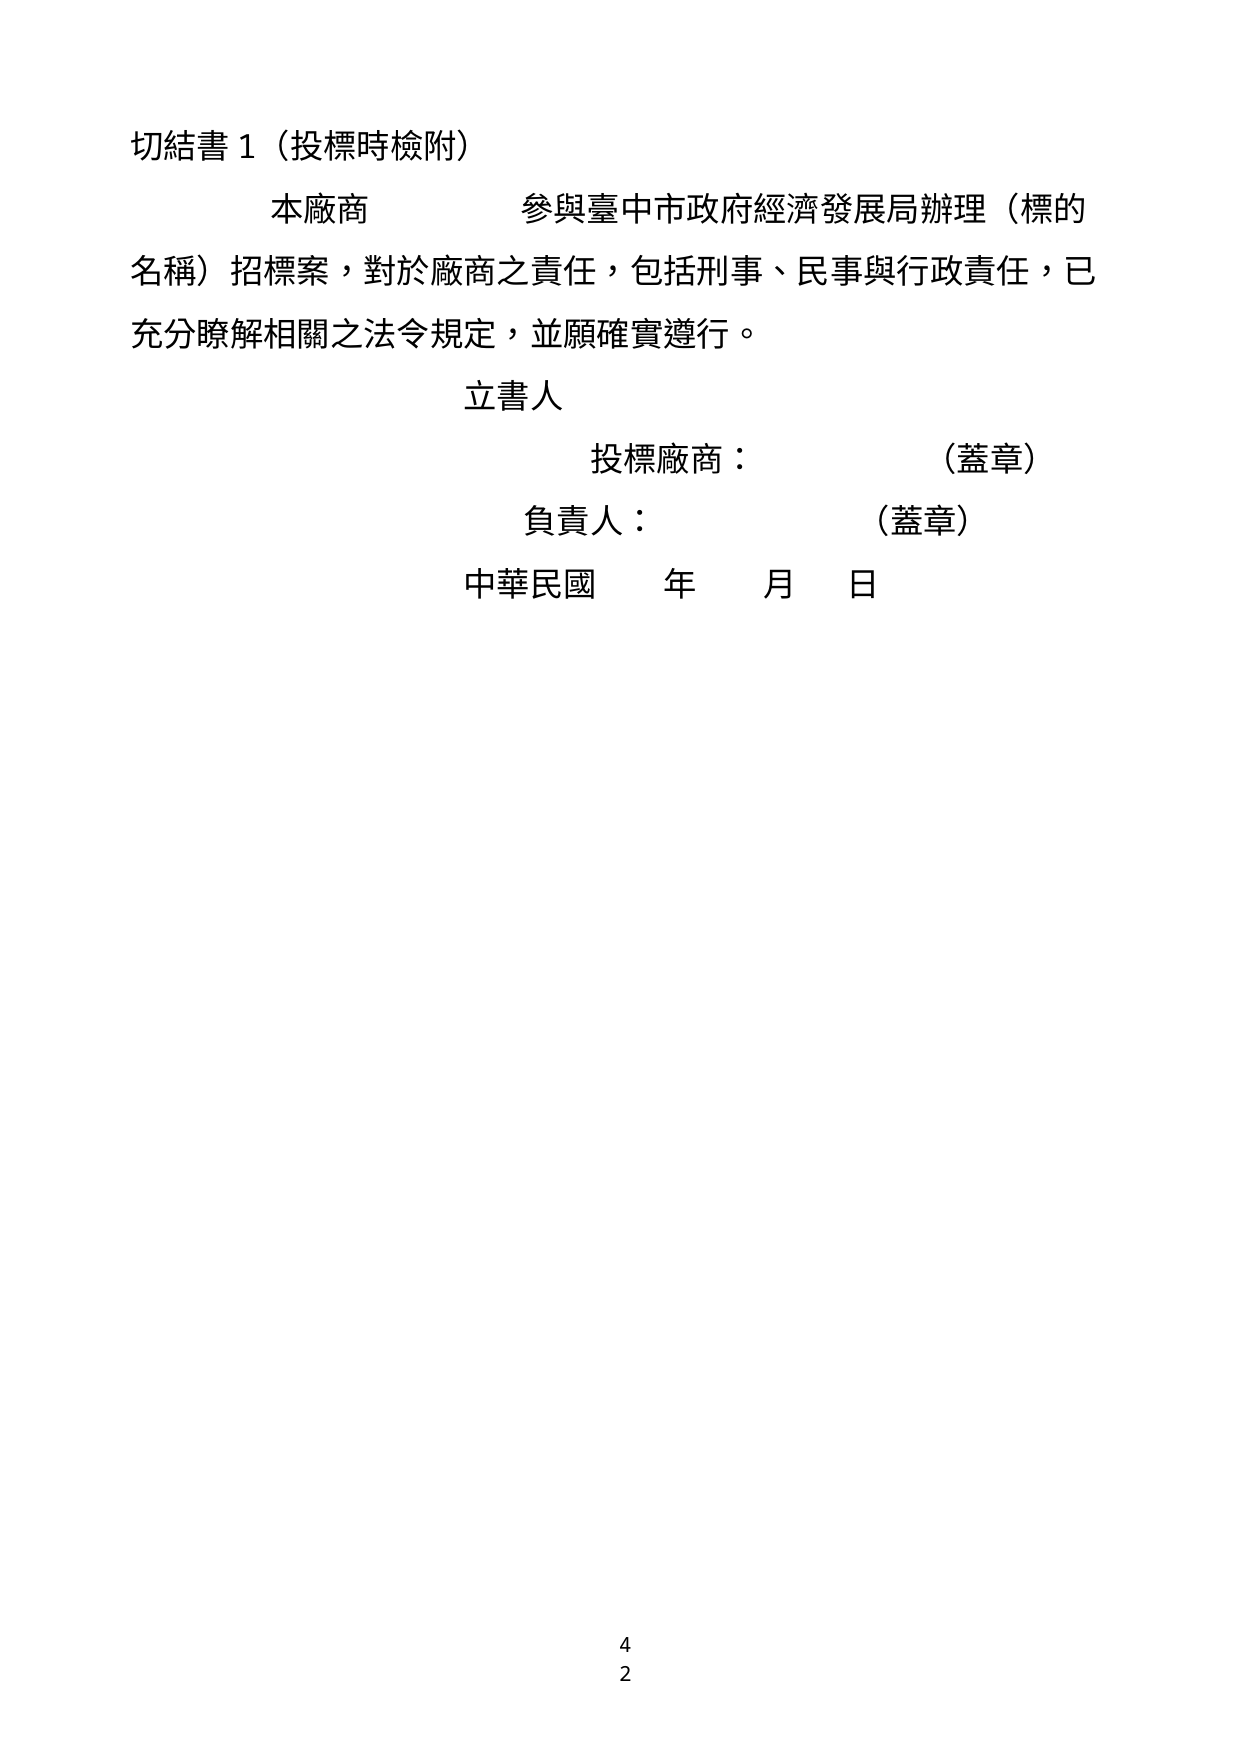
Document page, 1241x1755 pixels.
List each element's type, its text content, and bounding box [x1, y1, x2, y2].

text 中華民國 年 月 日 [230, 540, 1110, 602]
text 負責人： （蓋章） [130, 477, 1110, 540]
text 立書人 [230, 352, 1110, 415]
text 切結書1（投標時檢附） [130, 102, 1110, 165]
text 投標廠商： （蓋章） [130, 415, 1110, 477]
text 本廠商 參與臺中市政府經濟發展局辦理（標的名稱）招標案，對於廠商之責任，包括刑事、民事與行政責任，已充分瞭解相關之法令規定，並願確實遵行。 [130, 165, 1110, 352]
